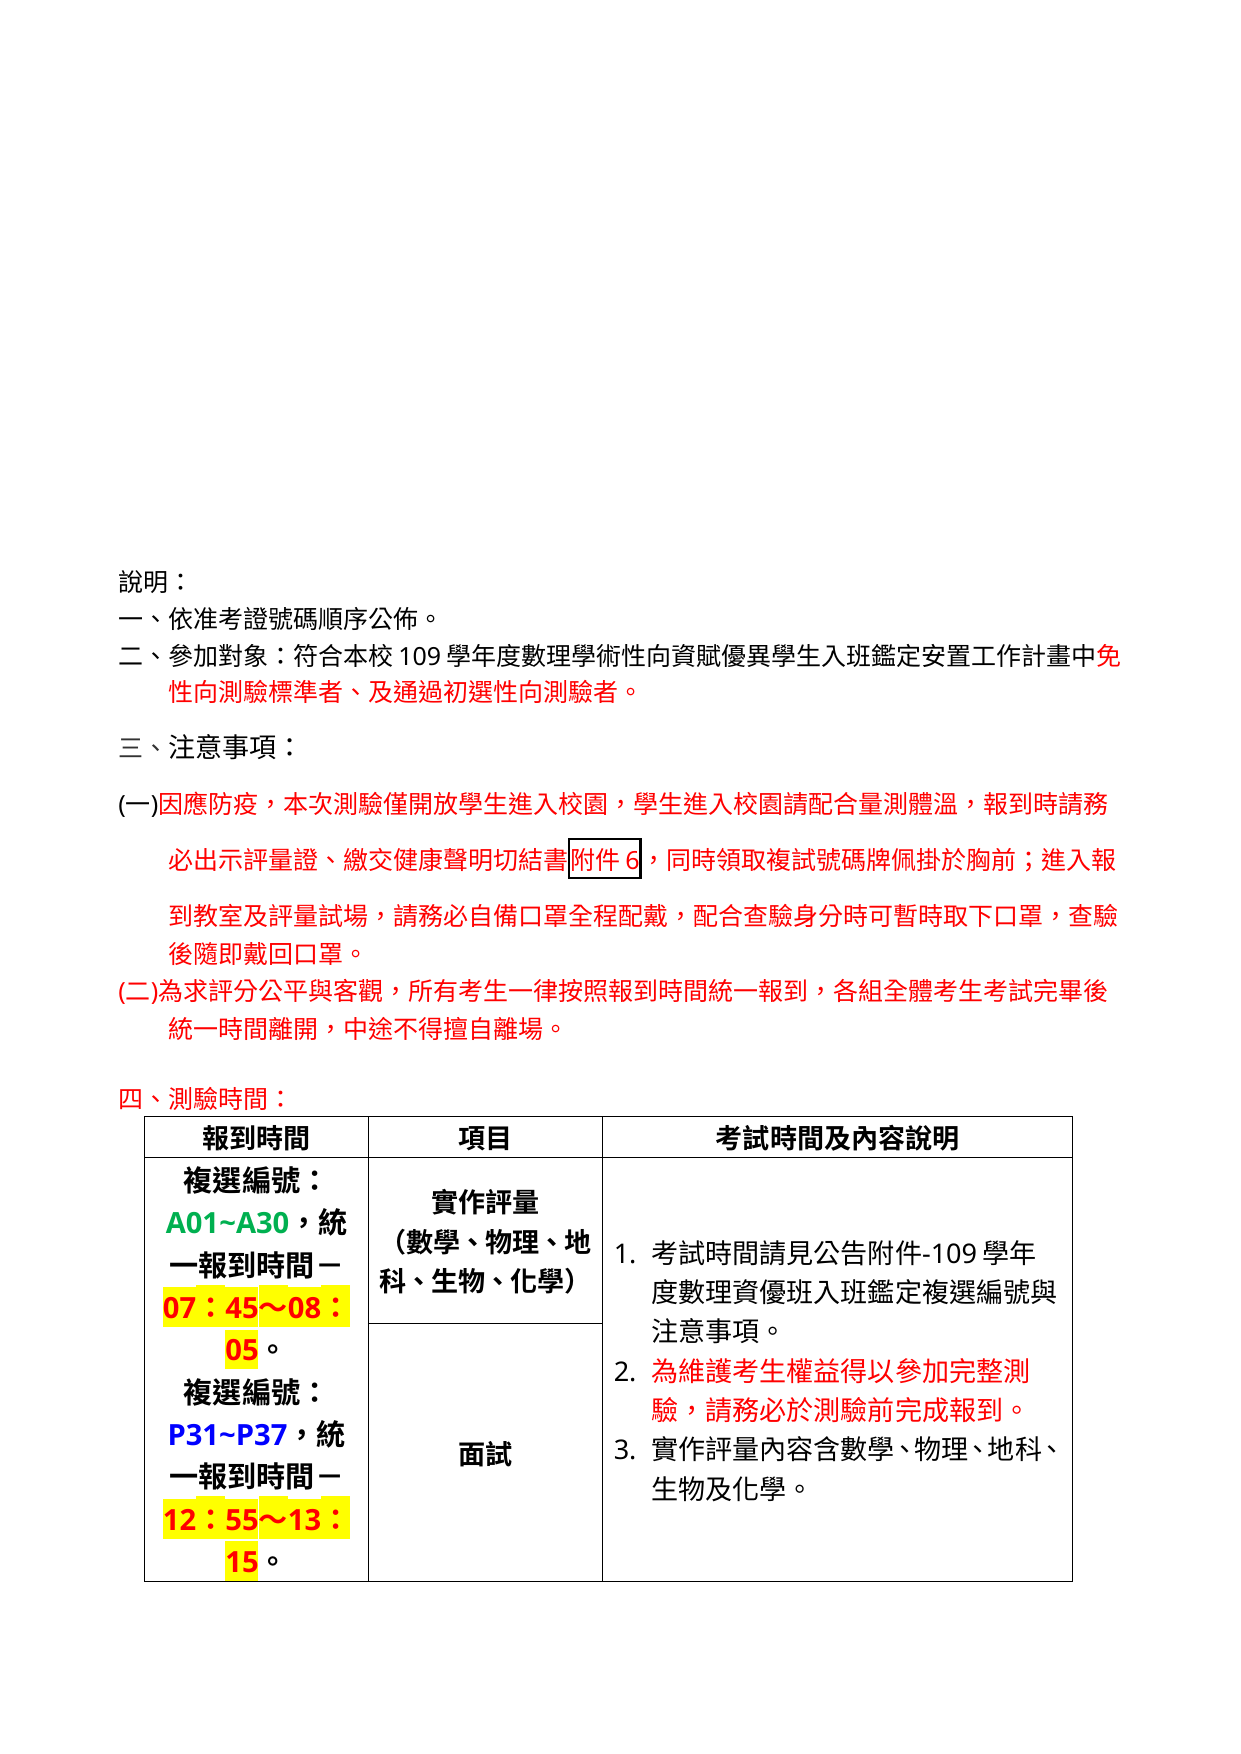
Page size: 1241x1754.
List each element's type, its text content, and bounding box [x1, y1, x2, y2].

table_cell 複選編號： A01~A30，統一報到時間－07：45～08：05。 複選編號： P31~P37，統一報到時間－12：55～13：15。 [145, 1158, 368, 1581]
table_header 報到時間 [145, 1117, 368, 1157]
list 因應防疫，本次測驗僅開放學生進入校園，學生進入校園請配合量測體溫，報到時請務必出示評量證、繳交健康聲明切結書附件6，同時領取複試號碼牌佩掛於胸前；進入報到教室及評量試場，請務必自備口罩全程配戴，配合查驗身分時可暫時取下口罩，查驗後隨即戴回口罩。 [118, 783, 1122, 971]
text 四、測驗時間： [118, 1080, 1122, 1116]
table_header 項目 [369, 1117, 602, 1157]
table_cell 考試時間請見公告附件-109學年度數理資優班入班鑑定複選編號與注意事項。 為維護考生權益得以參加完整測驗，請務必於測驗前完成報到。 實作評量內容含數學、物理、地科、生物及化學。 [603, 1158, 1072, 1581]
text 三、注意事項： [118, 708, 1122, 783]
text 說明： [118, 562, 1122, 600]
table_cell 實作評量 （數學、物理、地科、生物、化學） [369, 1158, 602, 1323]
table_cell 面試 [369, 1324, 602, 1581]
text 二、參加對象：符合本校109學年度數理學術性向資賦優異學生入班鑑定安置工作計畫中免性向測驗標準者、及通過初選性向測驗者。 [118, 636, 1122, 708]
list 為求評分公平與客觀，所有考生一律按照報到時間統一報到，各組全體考生考試完畢後統一時間離開，中途不得擅自離場。 [118, 971, 1122, 1046]
text 一、依准考證號碼順序公佈。 [118, 600, 1122, 636]
table_header 考試時間及內容說明 [603, 1117, 1072, 1157]
